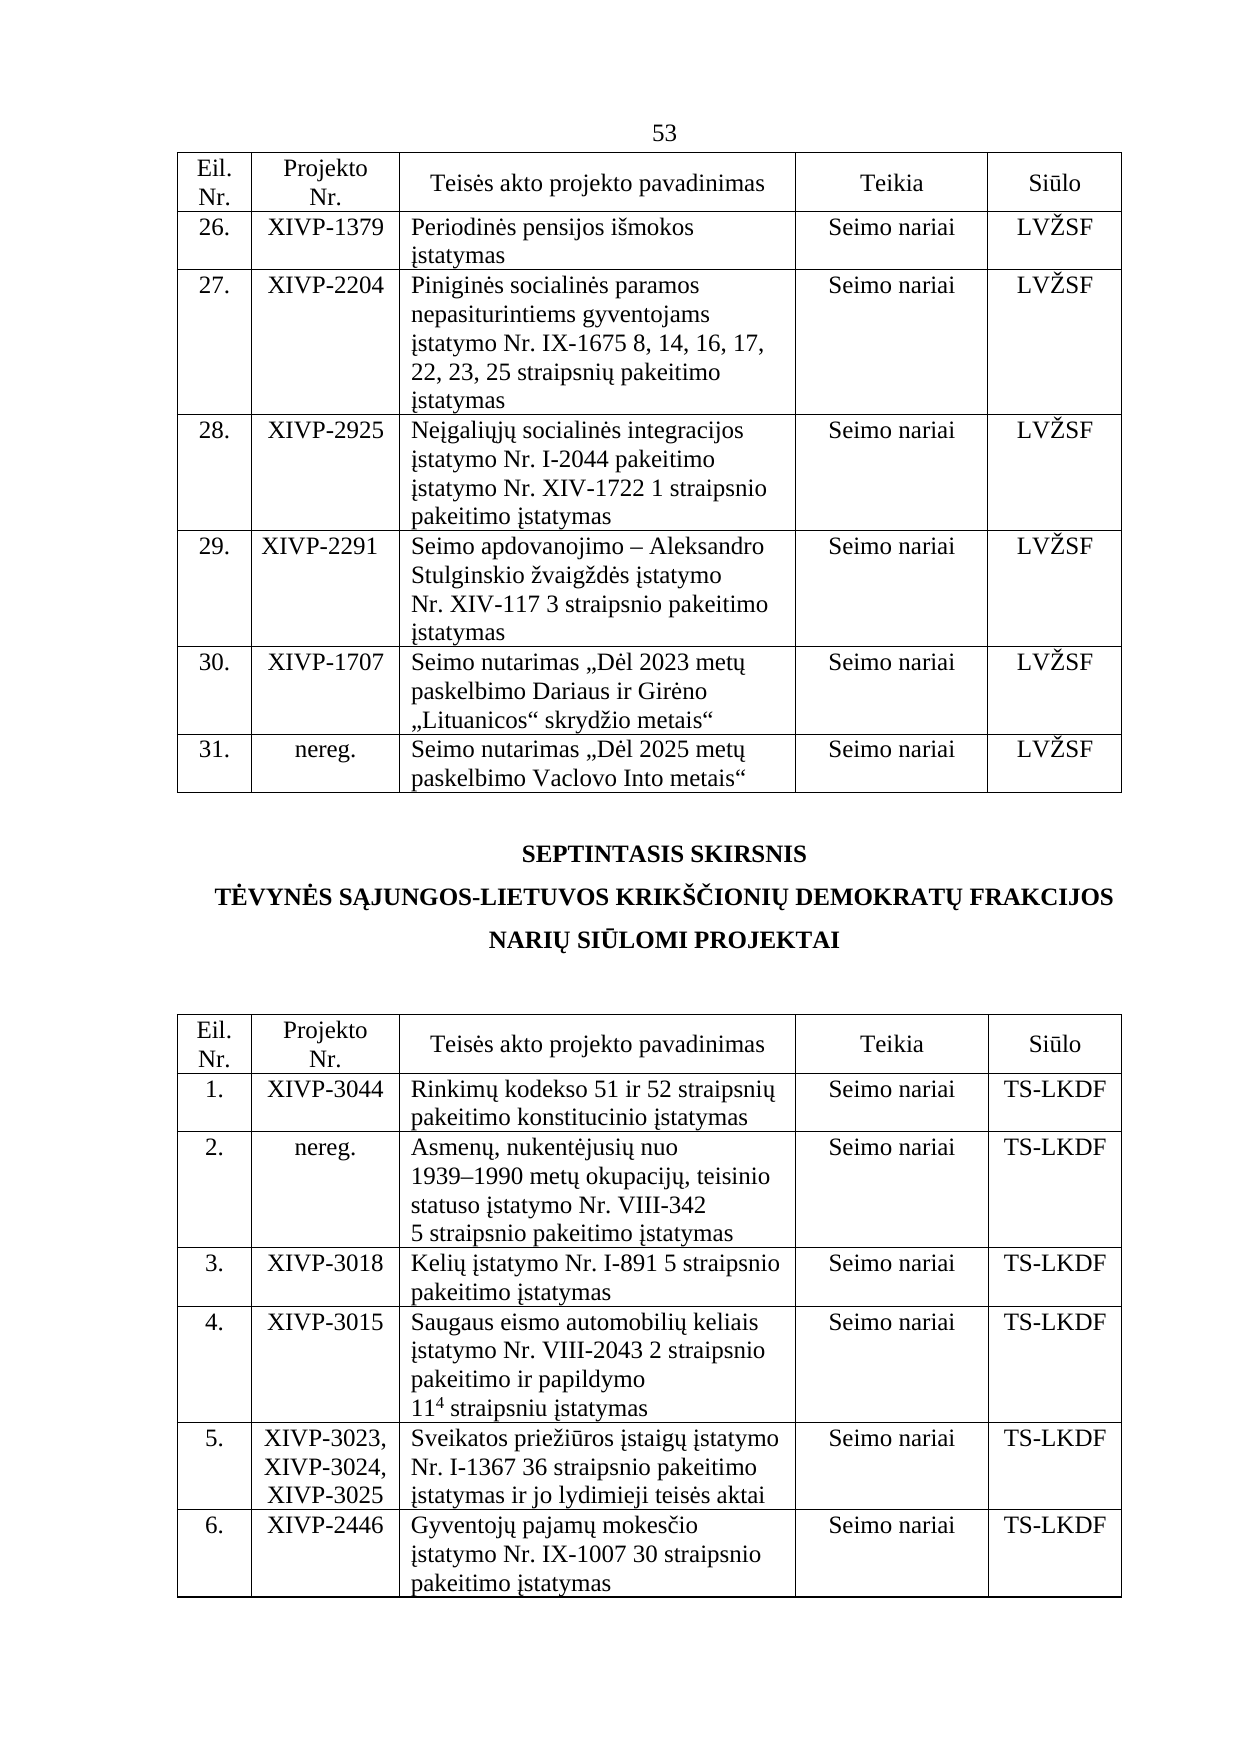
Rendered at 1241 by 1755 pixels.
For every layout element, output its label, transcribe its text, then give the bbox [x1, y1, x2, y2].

subtitle TĖVYNĖS SĄJUNGOS-LIETUVOS KRIKŠČIONIŲ DEMOKRATŲ FRAKCIJOS NARIŲ SIŪLOMI PROJEKTAI [177, 882, 1152, 954]
table_cell Seimo nariai [796, 1074, 988, 1131]
table_cell XIVP-2204 [252, 270, 399, 414]
table_header Teisės akto projekto pavadinimas [400, 153, 795, 211]
table_cell 5. [178, 1423, 251, 1509]
table_cell XIVP-2925 [252, 415, 399, 530]
table_header Eil. Nr. [178, 153, 251, 211]
table_cell 2. [178, 1132, 251, 1247]
table_cell Seimo nariai [796, 1423, 988, 1509]
table_cell XIVP-3018 [252, 1248, 399, 1306]
table_cell XIVP-3015 [252, 1307, 399, 1422]
table_cell TS-LKDF [989, 1132, 1121, 1247]
table_cell Periodinės pensijos išmokos įstatymas [400, 212, 795, 269]
table_cell TS-LKDF [989, 1423, 1121, 1509]
table_header Siūlo [988, 153, 1121, 211]
table_cell 4. [178, 1307, 251, 1422]
table_cell Seimo nariai [796, 531, 987, 646]
table_header Siūlo [989, 1015, 1121, 1073]
table_header Eil. Nr. [178, 1015, 251, 1073]
table_cell 6. [178, 1510, 251, 1596]
table_cell XIVP-1379 [252, 212, 399, 269]
table_cell nereg. [252, 1132, 399, 1247]
text SEPTINTASIS SKIRSNIS [177, 839, 1152, 868]
table_cell Neįgaliųjų socialinės integracijos įstatymo Nr. I-2044 pakeitimo įstatymo Nr. XIV-1722 1 straipsnio pakeitimo įstatymas [400, 415, 795, 530]
table_cell LVŽSF [988, 270, 1121, 414]
table_header Projekto Nr. [252, 1015, 399, 1073]
table_cell Seimo nutarimas „Dėl 2023 metų paskelbimo Dariaus ir Girėno „Lituanicos“ skrydžio metais“ [400, 647, 795, 733]
table_cell Seimo nariai [796, 1132, 988, 1247]
table_cell LVŽSF [988, 415, 1121, 530]
table_cell 28. [178, 415, 251, 530]
table_cell LVŽSF [988, 531, 1121, 646]
table_cell Seimo nariai [796, 212, 987, 269]
table_cell XIVP-3044 [252, 1074, 399, 1131]
table_cell XIVP-2291 [252, 531, 399, 646]
table_cell Seimo nariai [796, 647, 987, 733]
table_cell TS-LKDF [989, 1074, 1121, 1131]
table_cell XIVP-1707 [252, 647, 399, 733]
table_cell Seimo nariai [796, 415, 987, 530]
table_cell 29. [178, 531, 251, 646]
table_cell XIVP-3023, XIVP-3024, XIVP-3025 [252, 1423, 399, 1509]
table_header Teisės akto projekto pavadinimas [400, 1015, 795, 1073]
table_cell Saugaus eismo automobilių keliais įstatymo Nr. VIII-2043 2 straipsnio pakeitimo ir papildymo 114 straipsniu įstatymas [400, 1307, 795, 1422]
table_cell LVŽSF [988, 212, 1121, 269]
table_cell TS-LKDF [989, 1510, 1121, 1596]
table_cell Seimo nariai [796, 1248, 988, 1306]
table_header Projekto Nr. [252, 153, 399, 211]
table_cell TS-LKDF [989, 1307, 1121, 1422]
table_cell nereg. [252, 735, 399, 792]
table_cell 30. [178, 647, 251, 733]
table_cell Seimo nariai [796, 1510, 988, 1596]
table_cell 1. [178, 1074, 251, 1131]
table_cell 26. [178, 212, 251, 269]
table_cell 31. [178, 735, 251, 792]
table_cell TS-LKDF [989, 1248, 1121, 1306]
table_cell Gyventojų pajamų mokesčio įstatymo Nr. IX-1007 30 straipsnio pakeitimo įstatymas [400, 1510, 795, 1596]
table_cell Rinkimų kodekso 51 ir 52 straipsnių pakeitimo konstitucinio įstatymas [400, 1074, 795, 1131]
table_cell Seimo nariai [796, 270, 987, 414]
table_cell 3. [178, 1248, 251, 1306]
table_cell Seimo nariai [796, 735, 987, 792]
table_cell Sveikatos priežiūros įstaigų įstatymo Nr. I-1367 36 straipsnio pakeitimo įstatymas ir jo lydimieji teisės aktai [400, 1423, 795, 1509]
table_cell 27. [178, 270, 251, 414]
table_header Teikia [796, 1015, 988, 1073]
table_cell Asmenų, nukentėjusių nuo 1939–1990 metų okupacijų, teisinio statuso įstatymo Nr. VIII-342 5 straipsnio pakeitimo įstatymas [400, 1132, 795, 1247]
table_cell Kelių įstatymo Nr. I-891 5 straipsnio pakeitimo įstatymas [400, 1248, 795, 1306]
table_header Teikia [796, 153, 987, 211]
table_cell Seimo nariai [796, 1307, 988, 1422]
table_cell Piniginės socialinės paramos nepasiturintiems gyventojams įstatymo Nr. IX-1675 8, 14, 16, 17, 22, 23, 25 straipsnių pakeitimo įstatymas [400, 270, 795, 414]
table_cell LVŽSF [988, 735, 1121, 792]
table_cell Seimo apdovanojimo – Aleksandro Stulginskio žvaigždės įstatymo Nr. XIV-117 3 straipsnio pakeitimo įstatymas [400, 531, 795, 646]
table_cell LVŽSF [988, 647, 1121, 733]
table_cell XIVP-2446 [252, 1510, 399, 1596]
table_cell Seimo nutarimas „Dėl 2025 metų paskelbimo Vaclovo Into metais“ [400, 735, 795, 792]
